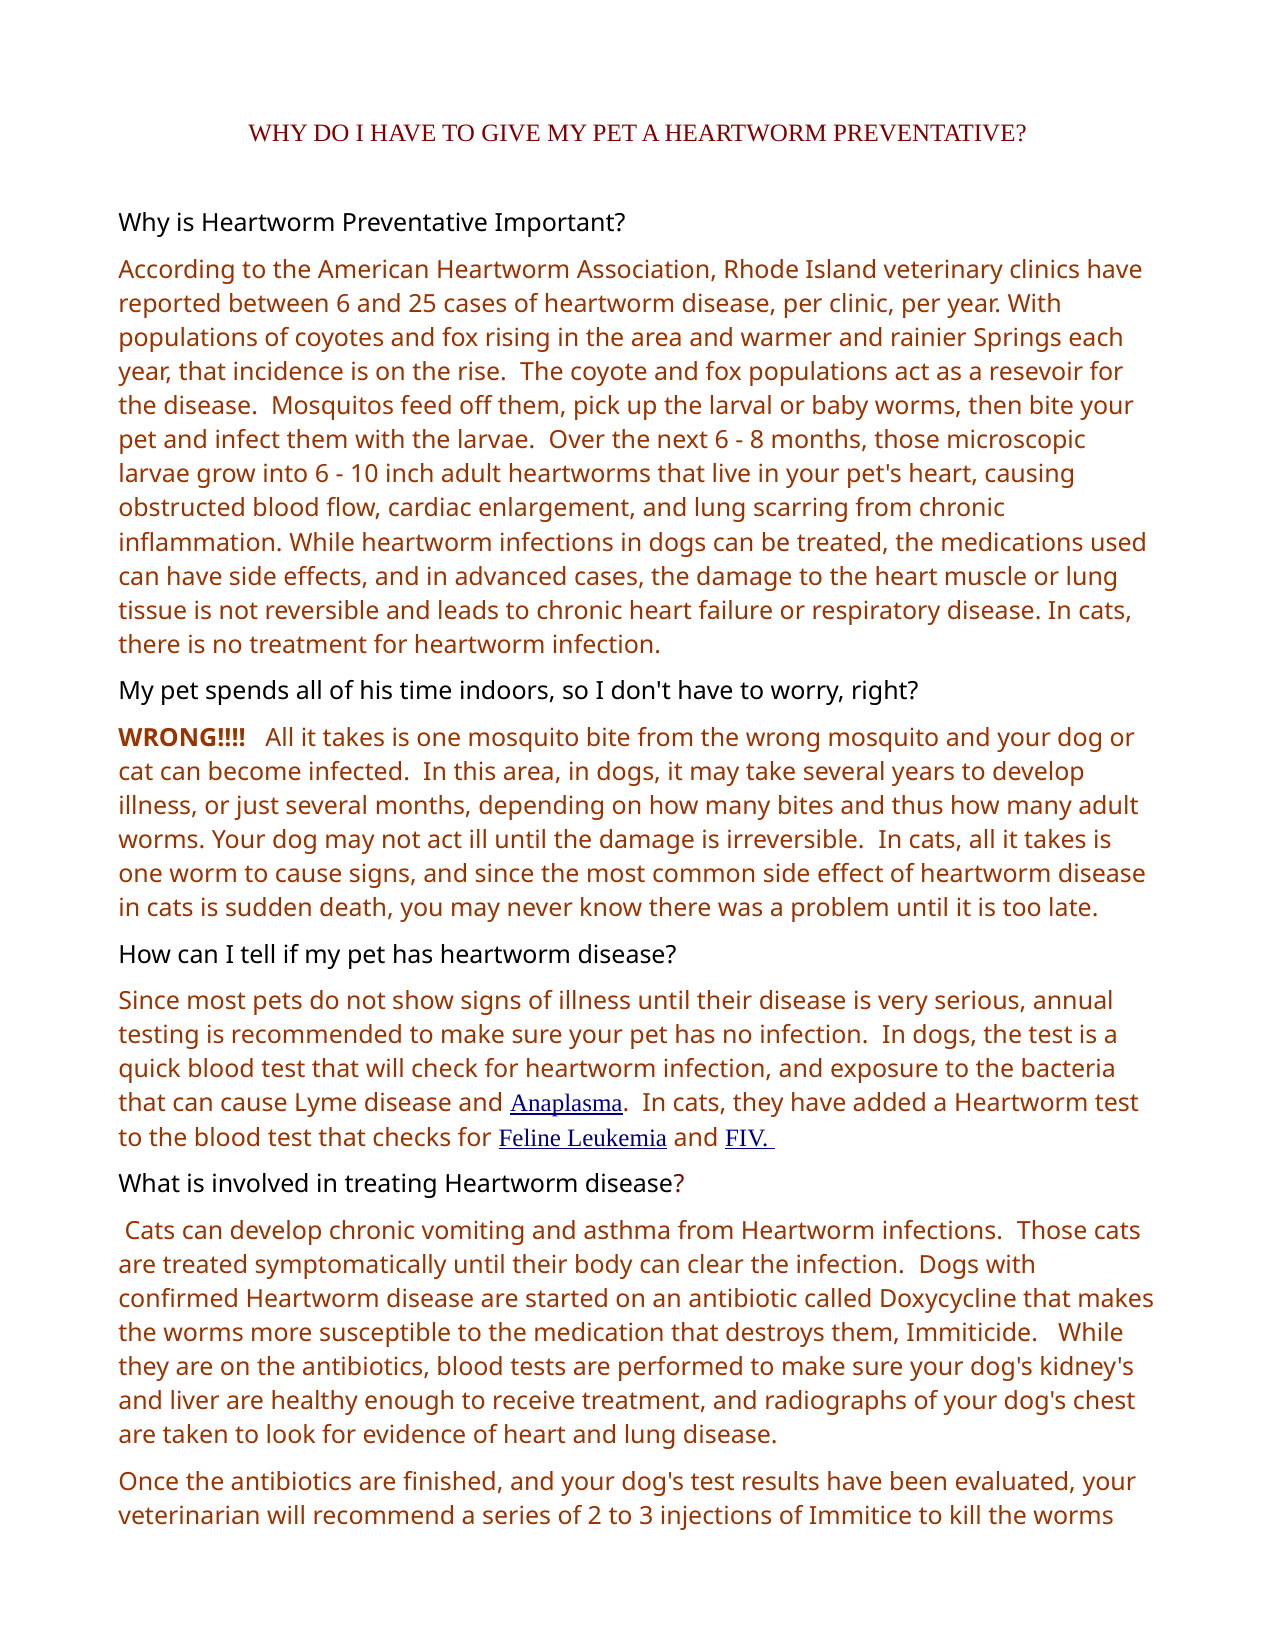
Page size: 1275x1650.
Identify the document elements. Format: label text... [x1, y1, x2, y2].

text My pet spends all of his time indoors, so I don't have to worry, right? [118, 673, 1157, 707]
text How can I tell if my pet has heartworm disease? [118, 936, 1157, 970]
text What is involved in treating Heartworm disease? [118, 1166, 1157, 1200]
text Cats can develop chronic vomiting and asthma from Heartworm infections. Those cats are treated symptomatically until their body can clear the infection. Dogs with confirmed Heartworm disease are started on an antibiotic called Doxycycline that makes the worms more susceptible to the medication that destroys them, Immiticide. While they are on the antibiotics, blood tests are performed to make sure your dog's kidney's and liver are healthy enough to receive treatment, and radiographs of your dog's chest are taken to look for evidence of heart and lung disease. [118, 1212, 1157, 1451]
text Once the antibiotics are finished, and your dog's test results have been evaluated, your veterinarian will recommend a series of 2 to 3 injections of Immitice to kill the worms [118, 1463, 1157, 1531]
text Since most pets do not show signs of illness until their disease is very serious, annual testing is recommended to make sure your pet has no infection. In dogs, the test is a quick blood test that will check for heartworm infection, and exposure to the bacteria that can cause Lyme disease and Anaplasma. In cats, they have added a Heartworm test to the blood test that checks for Feline Leukemia and FIV. [118, 983, 1157, 1153]
text WRONG!!!! All it takes is one mosquito bite from the wrong mosquito and your dog or cat can become infected. In this area, in dogs, it may take several years to develop illness, or just several months, depending on how many bites and thus how many adult worms. Your dog may not act ill until the damage is irreversible. In cats, all it takes is one worm to cause signs, and since the most common side effect of heartworm disease in cats is sudden death, you may never know there was a problem until it is too late. [118, 719, 1157, 924]
text Why is Heartworm Preventative Important? [118, 205, 1157, 239]
text WHY DO I HAVE TO GIVE MY PET A HEARTWORM PREVENTATIVE? [118, 118, 1157, 147]
text According to the American Heartworm Association, Rhode Island veterinary clinics have reported between 6 and 25 cases of heartworm disease, per clinic, per year. With populations of coyotes and fox rising in the area and warmer and rainier Springs each year, that incidence is on the rise. The coyote and fox populations act as a resevoir for the disease. Mosquitos feed off them, pick up the larval or baby worms, then bite your pet and infect them with the larvae. Over the next 6 - 8 months, those microscopic larvae grow into 6 - 10 inch adult heartworms that live in your pet's heart, causing obstructed blood flow, cardiac enlargement, and lung scarring from chronic inflammation. While heartworm infections in dogs can be treated, the medications used can have side effects, and in advanced cases, the damage to the heart muscle or lung tissue is not reversible and leads to chronic heart failure or respiratory disease. In cats, there is no treatment for heartworm infection. [118, 252, 1157, 660]
